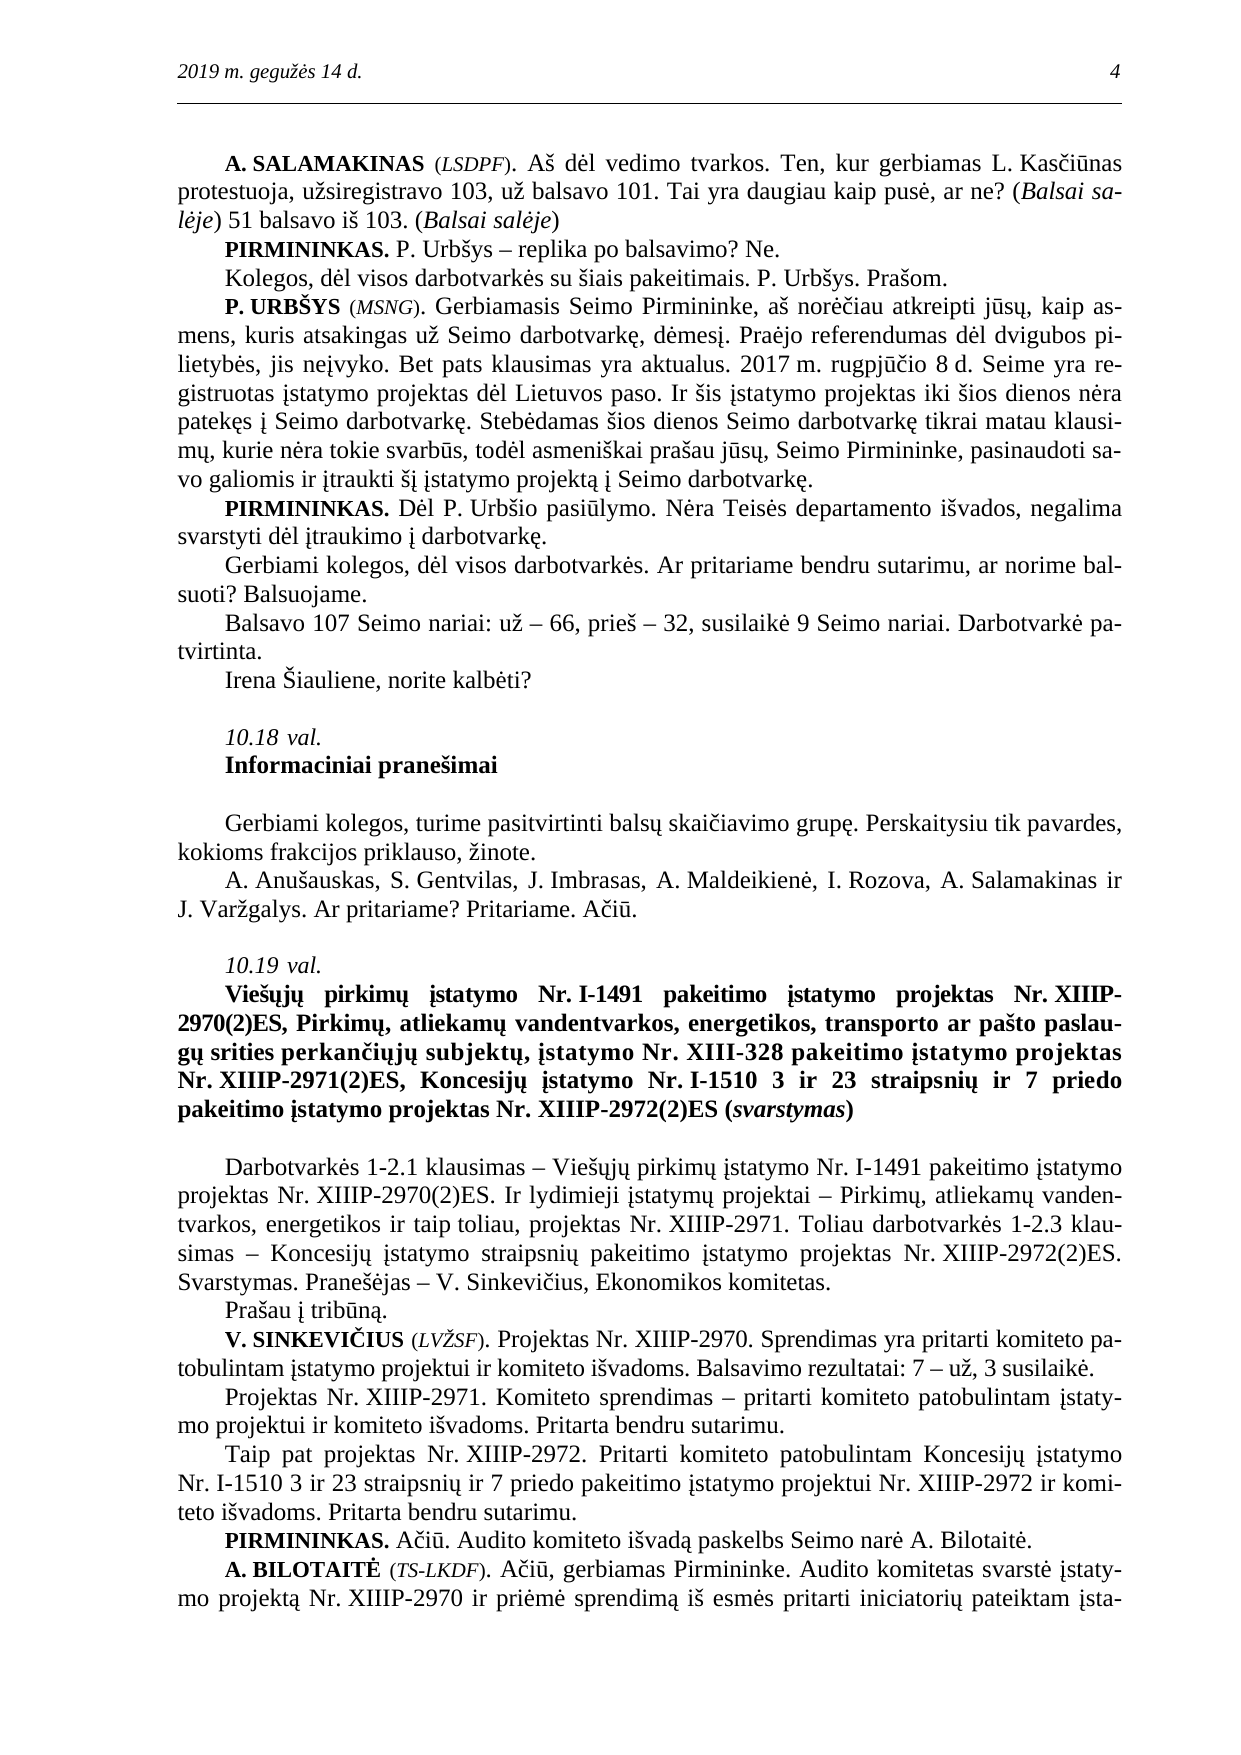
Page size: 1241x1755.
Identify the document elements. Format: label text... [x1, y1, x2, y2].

text A. BILOTAITĖ (TS-LKDF). Ačiū, ger­bia­mas Pir­mi­nin­ke. Au­di­to ko­mi­te­tas svars­tė įsta­ty­mo pro­jek­tą Nr. XIIIP-2970 ir pri­ėmė spren­di­mą iš es­mės pri­tar­ti ini­cia­to­rių pa­teik­tam įsta­ [177, 1554, 1122, 1612]
text A. SALAMAKINAS (LSDPF). Aš dėl ve­di­mo tvar­kos. Ten, kur ger­bia­mas L. Kas­čiū­nas pro­tes­tuo­ja, už­si­re­gist­ra­vo 103, už bal­sa­vo 101. Tai yra dau­giau kaip pu­sė, ar ne? (Bal­sai sa­lė­je) 51 bal­sa­vo iš 103. (Bal­sai sa­lė­je) [177, 148, 1122, 234]
text Vie­šų­jų pir­ki­mų įsta­ty­mo Nr. I-1491 pa­kei­ti­mo įsta­ty­mo pro­jek­tas Nr. XIIIP-2970(2)ES, Pir­ki­mų, at­lie­ka­mų van­dent­var­kos, ener­ge­ti­kos, trans­por­to ar paš­to pa­slau­gų sri­ties per­kan­čių­jų sub­jek­tų, įsta­ty­mo Nr. XIII-328 pa­kei­ti­mo įsta­ty­mo pro­jek­tas Nr. XIIIP-2971(2)ES, Kon­ce­si­jų įsta­ty­mo Nr. I-1510 3 ir 23 straips­nių ir 7 prie­do pakeiti­mo įsta­ty­mo pro­jek­tas Nr. XIIIP-2972(2)ES (svars­ty­mas) [177, 979, 1122, 1123]
text Bal­sa­vo 107 Sei­mo na­riai: už – 66, prieš – 32, su­si­lai­kė 9 Sei­mo na­riai. Dar­bo­tvarkė pa­tvir­tin­ta. [177, 608, 1122, 665]
text P. URBŠYS (MSNG). Ger­bia­ma­sis Sei­mo Pir­mi­nin­ke, aš no­rė­čiau at­kreip­ti jū­sų, kaip as­mens, ku­ris at­sa­kin­gas už Sei­mo dar­bo­tvarkę, dė­me­sį. Pra­ėjo re­fe­ren­du­mas dėl dvi­gu­bos pi­lie­ty­bės, jis ne­įvy­ko. Bet pats klau­si­mas yra ak­tu­a­lus. 2017 m. rug­pjū­čio 8 d. Sei­me yra re­gist­ruo­tas įsta­ty­mo pro­jek­tas dėl Lie­tu­vos pa­so. Ir šis įsta­ty­mo pro­jek­tas iki šios die­nos nė­ra pa­te­kęs į Sei­mo dar­bo­tvarkę. Ste­bė­da­mas šios die­nos Sei­mo dar­bo­tvarkę tik­rai ma­tau klau­si­mų, ku­rie nė­ra to­kie svar­būs, to­dėl as­me­niš­kai pra­šau jū­sų, Sei­mo Pir­mi­nin­ke, pa­si­nau­do­ti sa­vo ga­lio­mis ir įtrauk­ti šį įsta­ty­mo pro­jek­tą į Sei­mo dar­bo­tvarkę. [177, 291, 1122, 493]
text Ger­bia­mi ko­le­gos, tu­ri­me pa­si­tvir­tin­ti bal­sų skai­čia­vi­mo gru­pę. Per­skai­ty­siu tik pa­var­des, ko­kioms frak­ci­jos pri­klau­so, ži­no­te. [177, 808, 1122, 865]
text In­for­ma­ci­niai pra­ne­ši­mai [177, 750, 1122, 779]
text V. SINKEVIČIUS (LVŽSF). Pro­jek­tas Nr. XIIIP-2970. Spren­di­mas yra pri­tar­ti ko­mi­te­to pa­to­bu­lin­tam įsta­ty­mo pro­jek­tui ir ko­mi­te­to iš­va­doms. Bal­sa­vi­mo re­zul­ta­tai: 7 – už, 3 su­si­lai­kė. [177, 1324, 1122, 1382]
text Pra­šau į tri­bū­ną. [177, 1295, 1122, 1324]
text Ger­bia­mi ko­le­gos, dėl vi­sos dar­bo­tvarkės. Ar pri­ta­ria­me ben­dru su­ta­ri­mu, ar no­ri­me bal­suo­ti? Bal­suo­ja­me. [177, 550, 1122, 608]
text 10.19 val. [224, 952, 1122, 979]
text PIRMININKAS. Dėl P. Urb­šio pa­siū­ly­mo. Nė­ra Tei­sės de­par­ta­men­to iš­va­dos, ne­ga­li­ma svars­ty­ti dėl įtrau­ki­mo į dar­bo­tvarkę. [177, 493, 1122, 550]
text PIRMININKAS. Ačiū. Au­di­to ko­mi­te­to iš­va­dą pa­skelbs Sei­mo na­rė A. Bi­lo­tai­tė. [177, 1525, 1122, 1554]
text Pro­jek­tas Nr. XIIIP-2971. Ko­mi­te­to spren­di­mas – pri­tar­ti ko­mi­te­to pa­to­bu­lin­tam įsta­ty­mo pro­jek­tui ir ko­mi­te­to iš­va­doms. Pri­tar­ta ben­dru su­ta­ri­mu. [177, 1382, 1122, 1439]
text Dar­bo­tvarkės 1-2.1 klau­si­mas – Vie­šų­jų pir­ki­mų įsta­ty­mo Nr. I-1491 pa­kei­ti­mo įsta­ty­mo pro­jek­tas Nr. XIIIP-2970(2)ES. Ir ly­di­mie­ji įsta­ty­mų pro­jek­tai – Pir­ki­mų, at­lie­ka­mų van­den­tvar­kos, ener­ge­ti­kos ir taip to­liau, pro­jek­tas Nr. XIIIP-2971. To­liau dar­bo­tvarkės 1-2.3 klau­simas – Kon­ce­si­jų įsta­ty­mo straips­nių pa­kei­ti­mo įsta­ty­mo pro­jek­tas Nr. XIIIP-2972(2)ES. Svars­ty­mas. Pra­ne­šė­jas – V. Sin­ke­vi­čius, Eko­no­mi­kos ko­mi­te­tas. [177, 1152, 1122, 1295]
text PIRMININKAS. P. Urb­šys – re­pli­ka po bal­sa­vi­mo? Ne. [177, 234, 1122, 263]
text 10.18 val. [224, 723, 1122, 750]
text Ire­na Šiau­lie­ne, no­ri­te kal­bė­ti? [177, 665, 1122, 694]
text Ko­le­gos, dėl vi­sos dar­bo­tvarkės su šiais pa­kei­ti­mais. P. Urb­šys. Pra­šom. [177, 263, 1122, 291]
text Taip pat pro­jek­tas Nr. XIIIP-2972. Pri­tar­ti ko­mi­te­to pa­to­bu­lin­tam Kon­ce­si­jų įsta­ty­mo Nr. I-1510 3 ir 23 straips­nių ir 7 prie­do pa­kei­ti­mo įsta­ty­mo pro­jek­tui Nr. XIIIP-2972 ir ko­mi­te­to iš­va­doms. Pri­tar­ta ben­dru su­ta­ri­mu. [177, 1439, 1122, 1525]
text A. Anu­šaus­kas, S. Gent­vi­las, J. Imb­ra­sas, A. Mal­dei­kie­nė, I. Ro­zo­va, A. Sa­la­ma­ki­nas ir J. Varž­ga­lys. Ar pri­ta­ria­me? Pri­ta­ria­me. Ačiū. [177, 865, 1122, 923]
